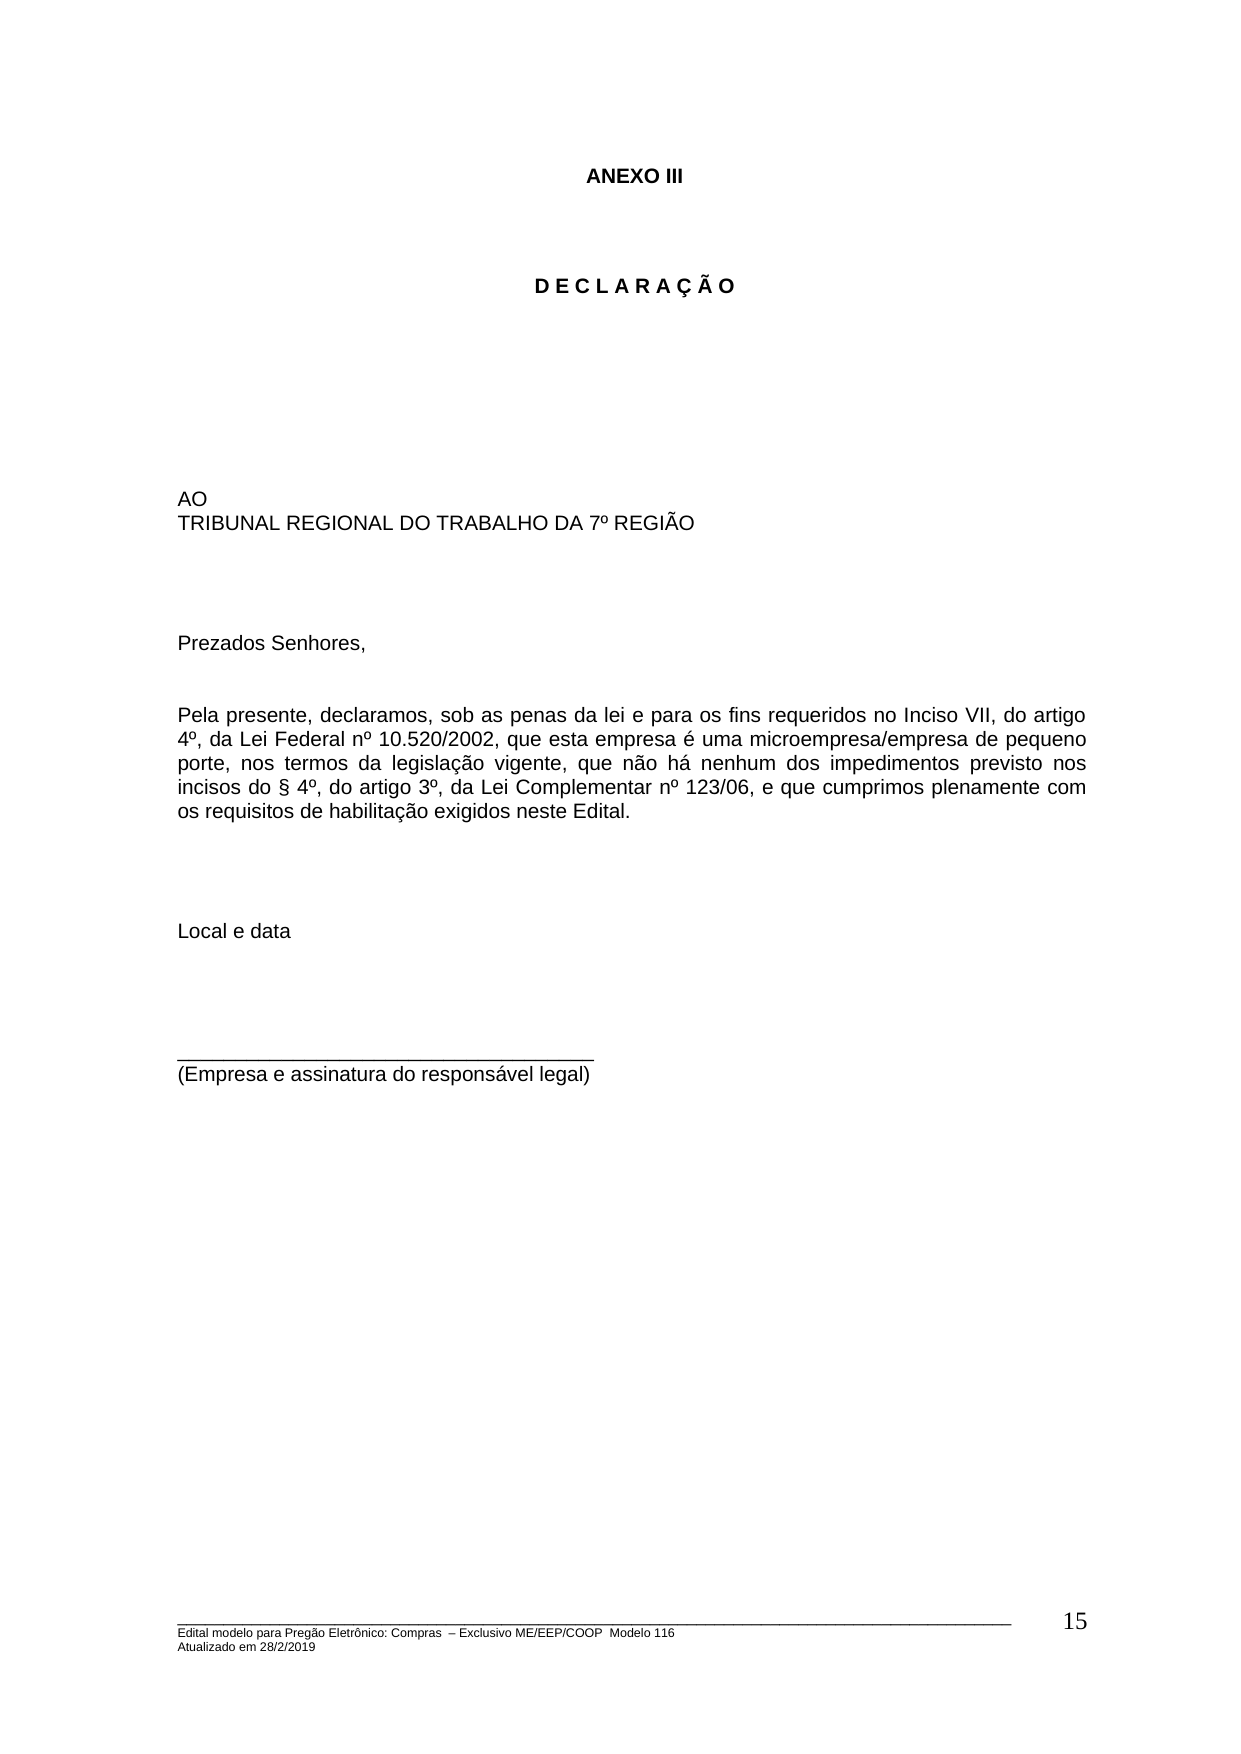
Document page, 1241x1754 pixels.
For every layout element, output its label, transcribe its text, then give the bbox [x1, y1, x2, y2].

text Pela presente, declaramos, sob as penas da lei e para os fins requeridos no Inciso VII, do artigo 4º, da Lei Federal nº 10.520/2002, que esta empresa é uma microempresa/empresa de pequeno porte, nos termos da legislação vigente, que não há nenhum dos impedimentos previsto nos incisos do § 4º, do artigo 3º, da Lei Complementar nº 123/06, e que cumprimos plenamente com os requisitos de habilitação exigidos neste Edital. [177, 703, 1087, 823]
text AO [177, 487, 1087, 511]
subtitle D E C L A R A Ç Ã O [177, 274, 1092, 298]
subtitle ANEXO III [177, 163, 1092, 187]
text (Empresa e assinatura do responsável legal) [177, 1062, 1087, 1086]
text Local e data [177, 918, 1087, 942]
text Prezados Senhores, [177, 631, 1087, 655]
text TRIBUNAL REGIONAL DO TRABALHO DA 7º REGIÃO [177, 511, 1087, 535]
text ____________________________________ [177, 1038, 1087, 1062]
